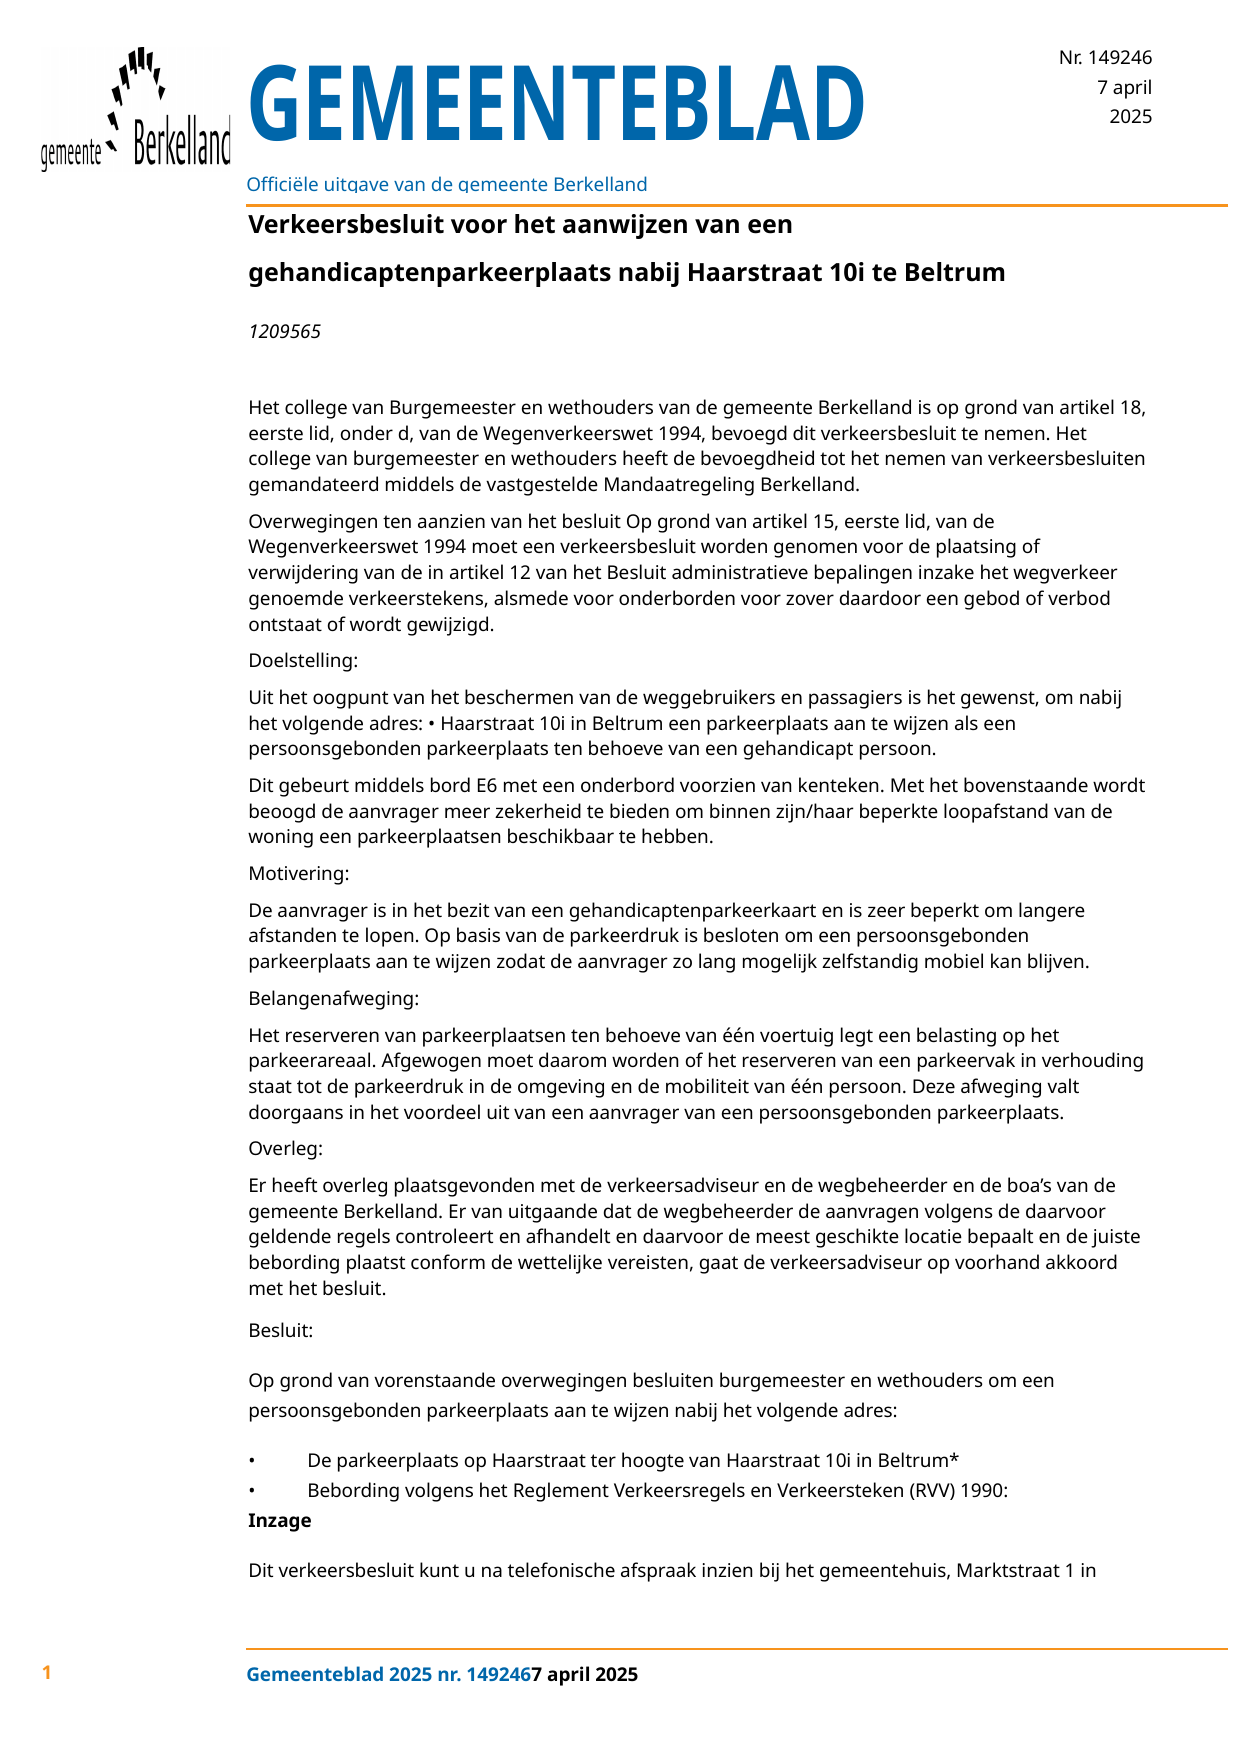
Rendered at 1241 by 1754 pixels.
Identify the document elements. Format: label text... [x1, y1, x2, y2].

text Besluit: [248, 1317, 1152, 1343]
text Verkeersbesluit voor het aanwijzen van een gehandicaptenparkeerplaats nabij Haarstraat 10i te Beltrum [248, 207, 1152, 288]
text Dit gebeurt middels bord E6 met een onderbord voorzien van kenteken. Met het bovenstaande wordt beoogd de aanvrager meer zekerheid te bieden om binnen zijn/haar beperkte loopafstand van de woning een parkeerplaatsen beschikbaar te hebben. [248, 772, 1152, 849]
list De parkeerplaats op Haarstraat ter hoogte van Haarstraat 10i in Beltrum* [248, 1448, 1152, 1473]
text Op grond van vorenstaande overwegingen besluiten burgemeester en wethouders om een persoonsgebonden parkeerplaats aan te wijzen nabij het volgende adres: [248, 1368, 1152, 1423]
text Er heeft overleg plaatsgevonden met de verkeersadviseur en de wegbeheerder en de boa’s van de gemeente Berkelland. Er van uitgaande dat de wegbeheerder de aanvragen volgens de daarvoor geldende regels controleert en afhandelt en daarvoor de meest geschikte locatie bepaalt en de juiste bebording plaatst conform de wettelijke vereisten, gaat de verkeersadviseur op voorhand akkoord met het besluit. [248, 1172, 1152, 1301]
text Motivering: [248, 860, 1152, 886]
text Belangenafweging: [248, 985, 1152, 1011]
text Overwegingen ten aanzien van het besluit Op grond van artikel 15, eerste lid, van de Wegenverkeerswet 1994 moet een verkeersbesluit worden genomen voor de plaatsing of verwijdering van de in artikel 12 van het Besluit administratieve bepalingen inzake het wegverkeer genoemde verkeerstekens, alsmede voor onderborden voor zover daardoor een gebod of verbod ontstaat of wordt gewijzigd. [248, 508, 1152, 636]
text Inzage [248, 1507, 1152, 1532]
text Doelstelling: [248, 647, 1152, 673]
text Dit verkeersbesluit kunt u na telefonische afspraak inzien bij het gemeentehuis, Marktstraat 1 in Borculo. Telefoonnummer 0545 250250. Op verzoek kan het verkeersbesluit ook digitaal of per post worden toegezonden. [248, 1557, 1152, 1583]
text Het college van Burgemeester en wethouders van de gemeente Berkelland is op grond van artikel 18, eerste lid, onder d, van de Wegenverkeerswet 1994, bevoegd dit verkeersbesluit te nemen. Het college van burgemeester en wethouders heeft de bevoegdheid tot het nemen van verkeersbesluiten gemandateerd middels de vastgestelde Mandaatregeling Berkelland. [248, 394, 1152, 497]
text Overleg: [248, 1136, 1152, 1161]
text 1209565 [248, 318, 1152, 344]
list Bebording volgens het Reglement Verkeersregels en Verkeersteken (RVV) 1990: [248, 1477, 1152, 1503]
text De aanvrager is in het bezit van een gehandicaptenparkeerkaart en is zeer beperkt om langere afstanden te lopen. Op basis van de parkeerdruk is besloten om een persoonsgebonden parkeerplaats aan te wijzen zodat de aanvrager zo lang mogelijk zelfstandig mobiel kan blijven. [248, 897, 1152, 974]
text Het reserveren van parkeerplaatsen ten behoeve van één voertuig legt een belasting op het parkeerareaal. Afgewogen moet daarom worden of het reserveren van een parkeervak in verhouding staat tot de parkeerdruk in de omgeving en de mobiliteit van één persoon. Deze afweging valt doorgaans in het voordeel uit van een aanvrager van een persoonsgebonden parkeerplaats. [248, 1022, 1152, 1125]
text Uit het oogpunt van het beschermen van de weggebruikers en passagiers is het gewenst, om nabij het volgende adres: • Haarstraat 10i in Beltrum een parkeerplaats aan te wijzen als een persoonsgebonden parkeerplaats ten behoeve van een gehandicapt persoon. [248, 684, 1152, 761]
picture [41, 47, 231, 172]
